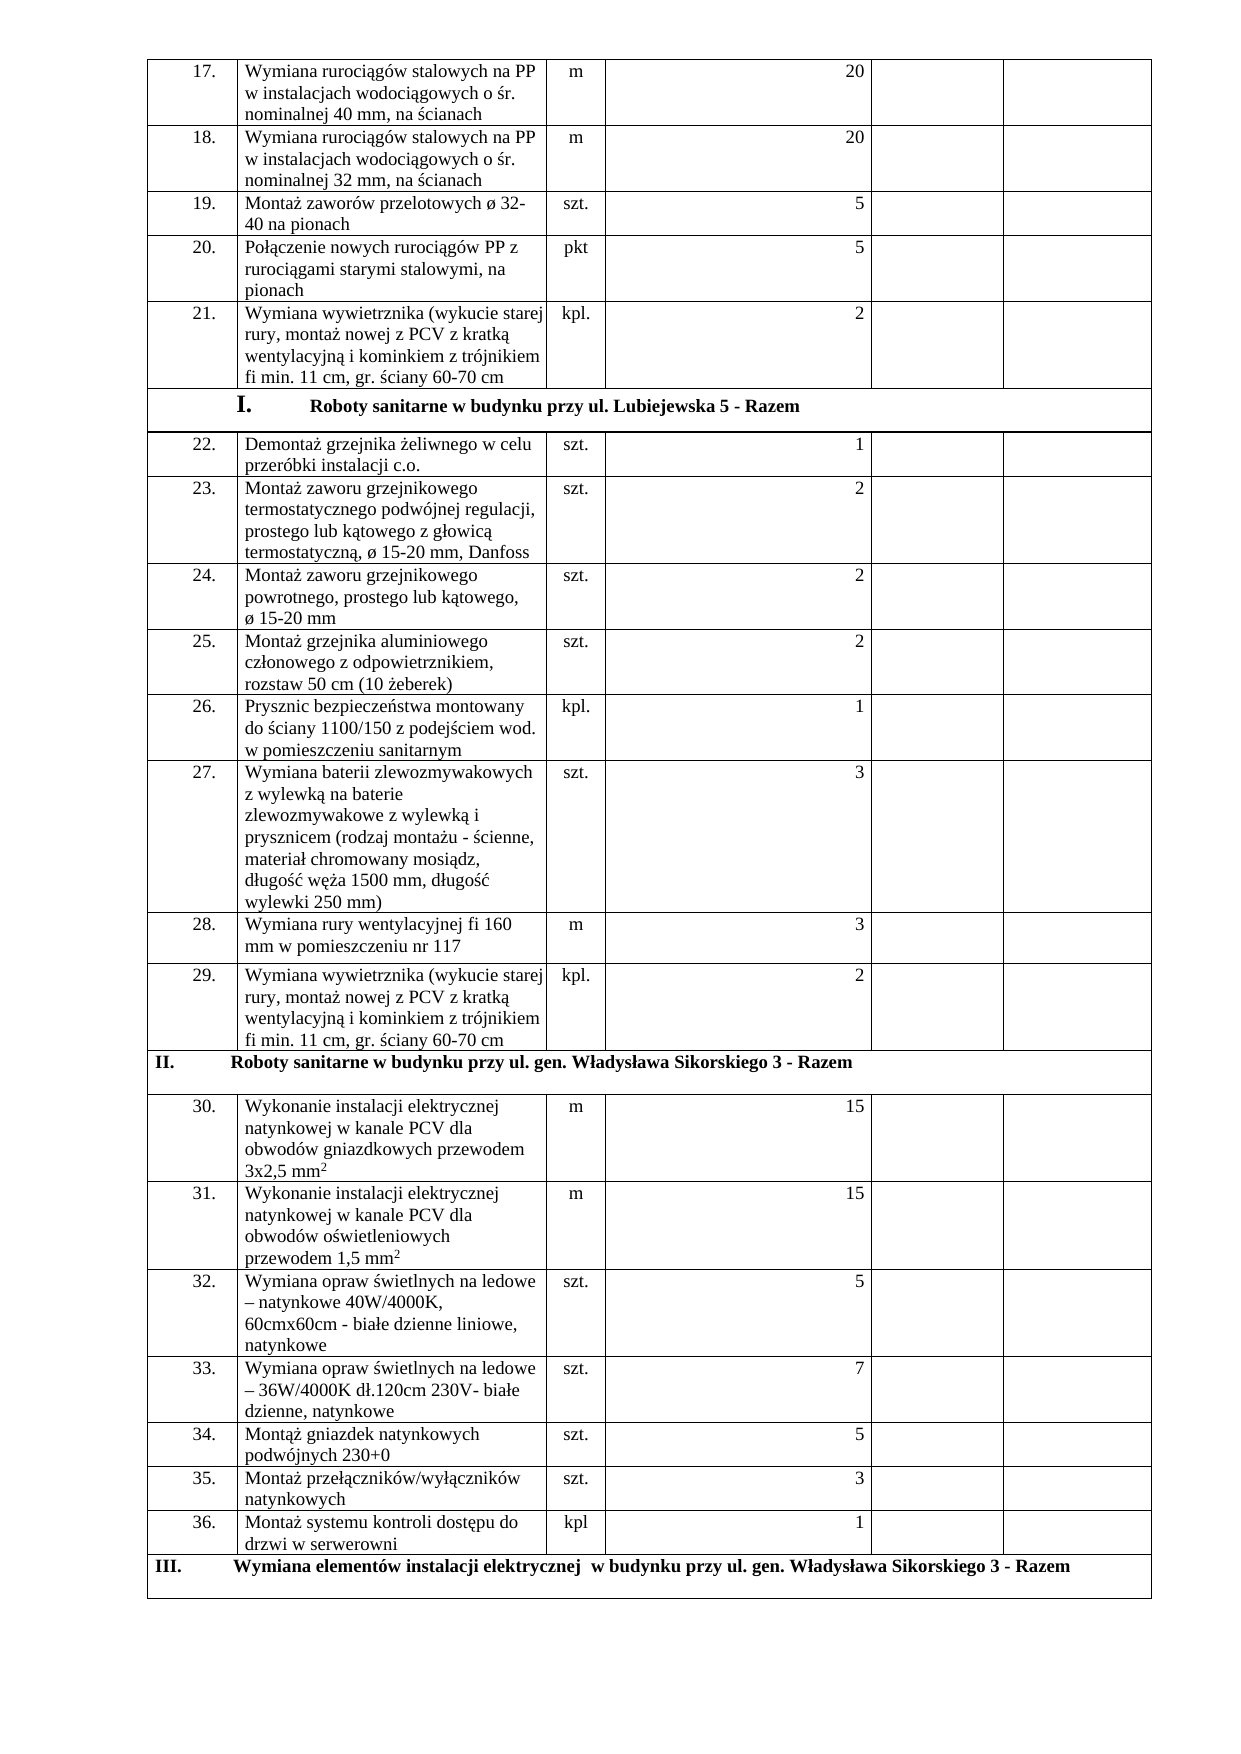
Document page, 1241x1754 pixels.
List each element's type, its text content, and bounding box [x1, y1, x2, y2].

table_cell [148, 1467, 237, 1510]
table_cell 5 [606, 236, 871, 301]
table_cell [1004, 1511, 1151, 1554]
table_cell [1004, 60, 1151, 125]
table_cell Montąż gniazdek natynkowych podwójnych 230+0 [238, 1423, 546, 1466]
table_cell szt. [547, 192, 605, 235]
table_cell [872, 1182, 1003, 1268]
table_cell [148, 1511, 237, 1554]
table_cell [872, 477, 1003, 563]
table_cell Połączenie nowych rurociągów PP z rurociągami starymi stalowymi, na pionach [238, 236, 546, 301]
table_cell 5 [606, 1423, 871, 1466]
table_cell Wymiana rurociągów stalowych na PP w instalacjach wodociągowych o śr. nominalnej 40 mm, na ścianach [238, 60, 546, 125]
table_cell szt. [547, 1270, 605, 1356]
table_cell [148, 1357, 237, 1422]
table_cell [1004, 477, 1151, 563]
table_cell kpl. [547, 964, 605, 1050]
table_cell [872, 564, 1003, 629]
table_cell szt. [547, 477, 605, 563]
table_cell [872, 1467, 1003, 1510]
table_cell 20 [606, 126, 871, 191]
table_cell [1004, 192, 1151, 235]
table_cell 2 [606, 630, 871, 694]
table_cell 3 [606, 761, 871, 912]
table_cell 2 [606, 302, 871, 388]
table_cell Wymiana rury wentylacyjnej fi 160 mm w pomieszczeniu nr 117 [238, 913, 546, 963]
table_cell szt. [547, 433, 605, 476]
table_cell Demontaż grzejnika żeliwnego w celu przeróbki instalacji c.o. [238, 433, 546, 476]
table_cell 3 [606, 913, 871, 963]
table_cell 15 [606, 1095, 871, 1181]
table_cell [872, 964, 1003, 1050]
table_cell 15 [606, 1182, 871, 1268]
table_cell [1004, 1467, 1151, 1510]
table_cell [1004, 302, 1151, 388]
table_cell [1004, 1357, 1151, 1422]
table_cell kpl. [547, 695, 605, 760]
table_cell m [547, 913, 605, 963]
table_cell [148, 302, 237, 388]
table_cell [148, 564, 237, 629]
table_cell [1004, 1182, 1151, 1268]
table_cell [872, 695, 1003, 760]
table_cell szt. [547, 1423, 605, 1466]
table_cell kpl. [547, 302, 605, 388]
table_cell [1004, 1423, 1151, 1466]
table_cell Wykonanie instalacji elektrycznej natynkowej w kanale PCV dla obwodów oświetleniowych przewodem 1,5 mm2 [238, 1182, 546, 1268]
table_cell [1004, 1270, 1151, 1356]
table_cell Wymiana rurociągów stalowych na PP w instalacjach wodociągowych o śr. nominalnej 32 mm, na ścianach [238, 126, 546, 191]
table_cell [872, 1511, 1003, 1554]
table_cell m [547, 1182, 605, 1268]
table_cell 1 [606, 1511, 871, 1554]
table_cell [872, 1423, 1003, 1466]
table_cell [872, 1357, 1003, 1422]
table_cell [148, 192, 237, 235]
table_cell [872, 302, 1003, 388]
table_cell [148, 913, 237, 963]
table_cell [872, 761, 1003, 912]
table_cell [1004, 964, 1151, 1050]
table_cell szt. [547, 630, 605, 694]
table_cell [148, 60, 237, 125]
table_cell pkt [547, 236, 605, 301]
table_cell m [547, 60, 605, 125]
table_cell [148, 761, 237, 912]
table_cell 1 [606, 433, 871, 476]
table_cell 5 [606, 1270, 871, 1356]
table_cell [1004, 236, 1151, 301]
table_cell 2 [606, 964, 871, 1050]
table_cell 2 [606, 477, 871, 563]
table_cell Wymiana opraw świetlnych na ledowe – natynkowe 40W/4000K, 60cmx60cm - białe dzienne liniowe, natynkowe [238, 1270, 546, 1356]
table_cell [872, 433, 1003, 476]
table_cell 20 [606, 60, 871, 125]
table_cell [872, 913, 1003, 963]
table_cell szt. [547, 564, 605, 629]
table_cell Wymiana wywietrznika (wykucie starej rury, montaż nowej z PCV z kratką wentylacyjną i kominkiem z trójnikiem fi min. 11 cm, gr. ściany 60-70 cm [238, 964, 546, 1050]
table_cell [1004, 564, 1151, 629]
table_cell 3 [606, 1467, 871, 1510]
table_cell [1004, 913, 1151, 963]
table_cell [872, 192, 1003, 235]
table_cell m [547, 1095, 605, 1181]
table_cell Montaż zaworu grzejnikowego termostatycznego podwójnej regulacji, prostego lub kątowego z głowicą termostatyczną, ø 15-20 mm, Danfoss [238, 477, 546, 563]
table_cell Wymiana wywietrznika (wykucie starej rury, montaż nowej z PCV z kratką wentylacyjną i kominkiem z trójnikiem fi min. 11 cm, gr. ściany 60-70 cm [238, 302, 546, 388]
table_cell [1004, 761, 1151, 912]
table_cell [1004, 630, 1151, 694]
table_cell szt. [547, 1357, 605, 1422]
table_cell [1004, 1095, 1151, 1181]
table_cell [872, 1270, 1003, 1356]
table_cell [1004, 126, 1151, 191]
table_cell [148, 236, 237, 301]
table_cell [148, 1095, 237, 1181]
table_cell [1004, 695, 1151, 760]
table_cell 1 [606, 695, 871, 760]
table_cell Prysznic bezpieczeństwa montowany do ściany 1100/150 z podejściem wod. w pomieszczeniu sanitarnym [238, 695, 546, 760]
table_cell 5 [606, 192, 871, 235]
table_cell [872, 236, 1003, 301]
table_cell szt. [547, 1467, 605, 1510]
table_cell 2 [606, 564, 871, 629]
table_cell [148, 630, 237, 694]
table_cell [148, 433, 237, 476]
table_cell Wymiana opraw świetlnych na ledowe – 36W/4000K dł.120cm 230V- białe dzienne, natynkowe [238, 1357, 546, 1422]
table_cell [148, 695, 237, 760]
table_cell 7 [606, 1357, 871, 1422]
table_cell Montaż systemu kontroli dostępu do drzwi w serwerowni [238, 1511, 546, 1554]
table_cell [148, 477, 237, 563]
table_cell [872, 126, 1003, 191]
table_cell [872, 630, 1003, 694]
table_cell III. Wymiana elementów instalacji elektrycznej w budynku przy ul. gen. Władysława Sikorskiego 3 - Razem [148, 1555, 1151, 1598]
table_cell szt. [547, 761, 605, 912]
table_cell [148, 964, 237, 1050]
table_cell [872, 1095, 1003, 1181]
table_cell Montaż zaworu grzejnikowego powrotnego, prostego lub kątowego, ø 15-20 mm [238, 564, 546, 629]
table_cell m [547, 126, 605, 191]
table_cell II. Roboty sanitarne w budynku przy ul. gen. Władysława Sikorskiego 3 - Razem [148, 1051, 1151, 1094]
table_cell [148, 1182, 237, 1268]
table_cell Montaż grzejnika aluminiowego członowego z odpowietrznikiem, rozstaw 50 cm (10 żeberek) [238, 630, 546, 694]
table_cell [1004, 433, 1151, 476]
table_cell Wymiana baterii zlewozmywakowych z wylewką na baterie zlewozmywakowe z wylewką i prysznicem (rodzaj montażu - ścienne, materiał chromowany mosiądz, długość węża 1500 mm, długość wylewki 250 mm) [238, 761, 546, 912]
table_cell Montaż zaworów przelotowych ø 32-40 na pionach [238, 192, 546, 235]
table_cell kpl [547, 1511, 605, 1554]
table_cell Wykonanie instalacji elektrycznej natynkowej w kanale PCV dla obwodów gniazdkowych przewodem 3x2,5 mm2 [238, 1095, 546, 1181]
table_cell [148, 1270, 237, 1356]
table_cell Montaż przełączników/wyłączników natynkowych [238, 1467, 546, 1510]
table_cell [872, 60, 1003, 125]
table_cell [148, 1423, 237, 1466]
table_cell [148, 126, 237, 191]
table_cell Roboty sanitarne w budynku przy ul. Lubiejewska 5 - Razem [148, 389, 1151, 431]
